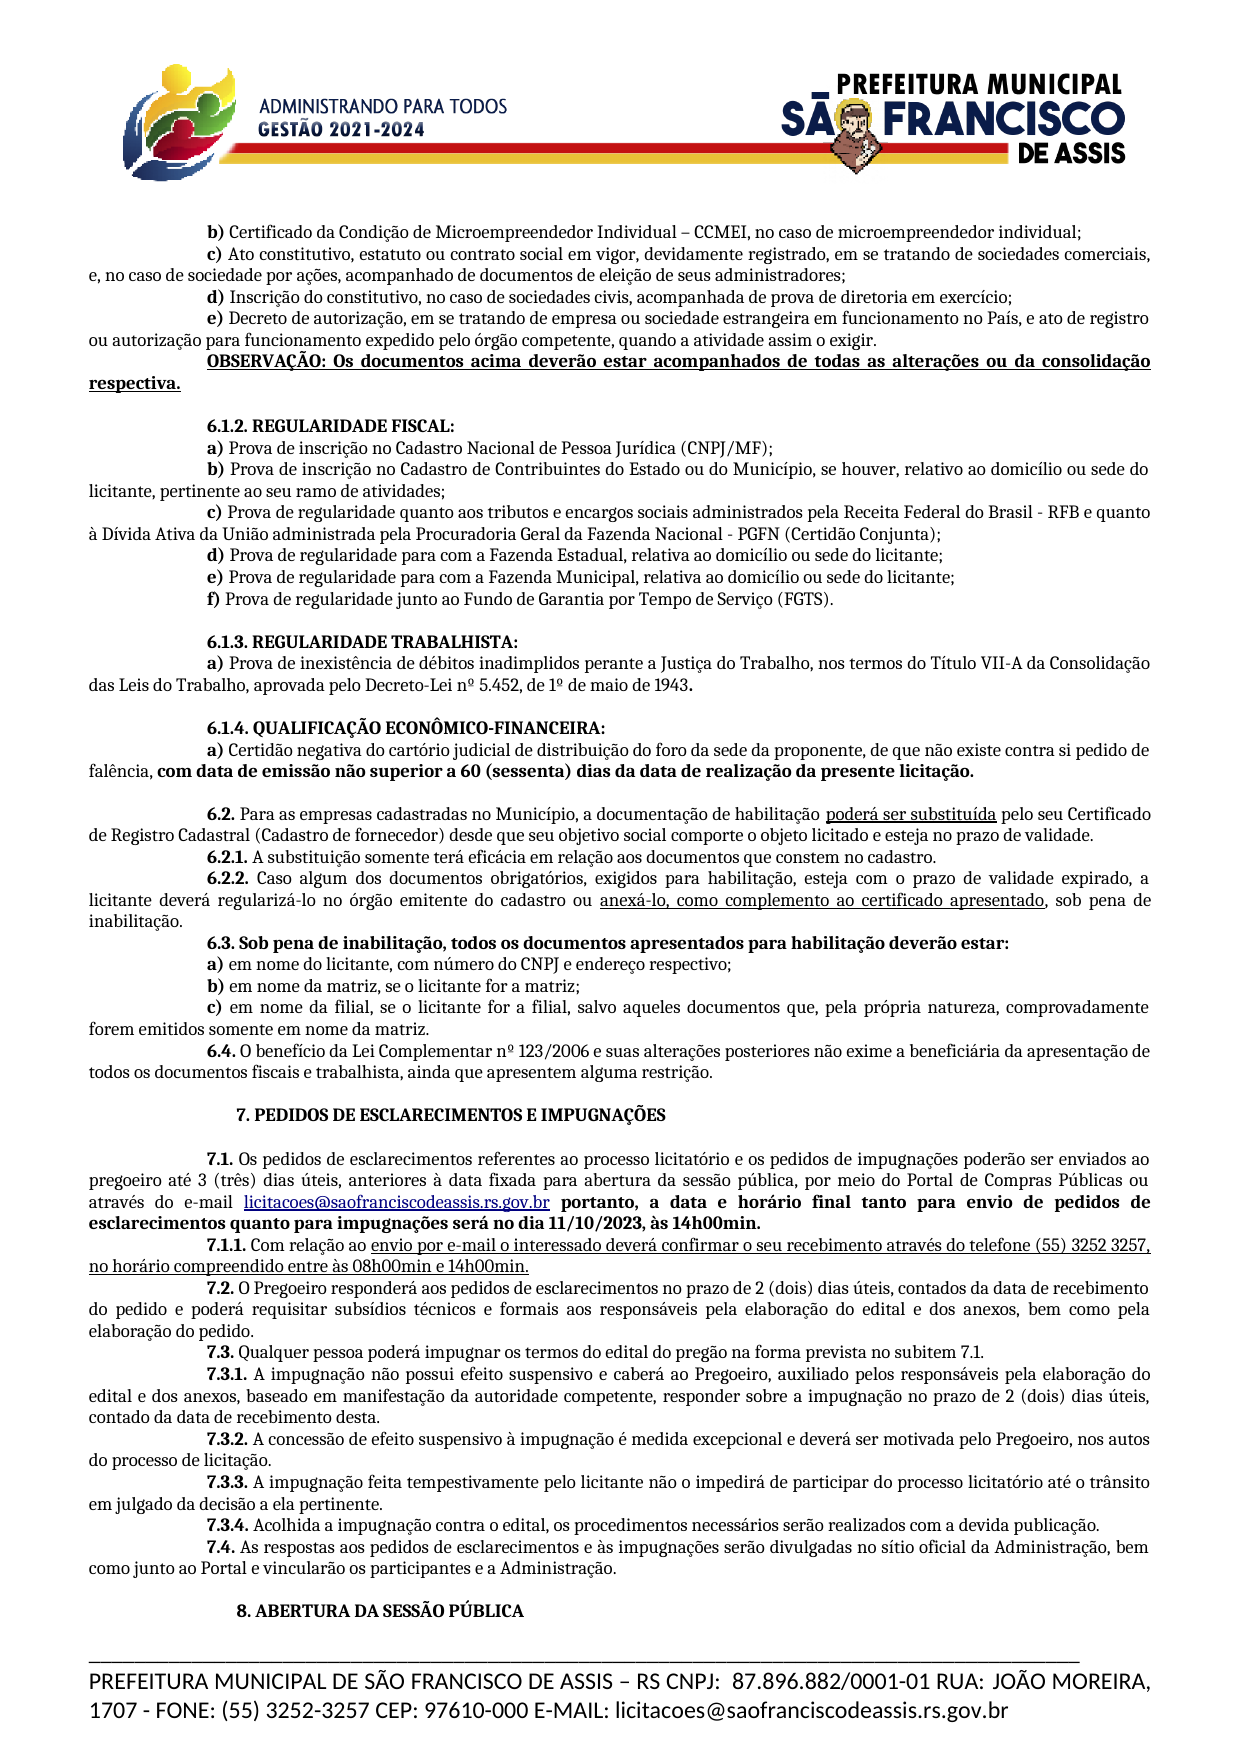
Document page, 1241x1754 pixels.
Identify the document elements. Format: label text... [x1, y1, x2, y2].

text a) Certidão negativa do cartório judicial de distribuição do foro da sede da proponente, de que não existe contra si pedido de falência, com data de emissão não superior a 60 (sessenta) dias da data de realização da presente licitação. [89, 739, 1152, 782]
text e) Decreto de autorização, em se tratando de empresa ou sociedade estrangeira em funcionamento no País, e ato de registro ou autorização para funcionamento expedido pelo órgão competente, quando a atividade assim o exigir. [89, 308, 1152, 351]
text 6.1.4. QUALIFICAÇÃO ECONÔMICO-FINANCEIRA: [89, 717, 1152, 739]
text a) Prova de inexistência de débitos inadimplidos perante a Justiça do Trabalho, nos termos do Título VII-A da Consolidação das Leis do Trabalho, aprovada pelo Decreto-Lei nº 5.452, de 1º de maio de 1943. [89, 653, 1152, 696]
text 6.2.2. Caso algum dos documentos obrigatórios, exigidos para habilitação, esteja com o prazo de validade expirado, a licitante deverá regularizá-lo no órgão emitente do cadastro ou anexá-lo, como complemento ao certificado apresentado, sob pena de inabilitação. [89, 868, 1152, 932]
text a) em nome do licitante, com número do CNPJ e endereço respectivo; [89, 954, 1152, 976]
text 7.3.4. Acolhida a impugnação contra o edital, os procedimentos necessários serão realizados com a devida publicação. [89, 1514, 1152, 1536]
text e) Prova de regularidade para com a Fazenda Municipal, relativa ao domicílio ou sede do licitante; [89, 567, 1152, 588]
text b) Prova de inscrição no Cadastro de Contribuintes do Estado ou do Município, se houver, relativo ao domicílio ou sede do licitante, pertinente ao seu ramo de atividades; [89, 459, 1152, 502]
text 7. PEDIDOS DE ESCLARECIMENTOS E IMPUGNAÇÕES [89, 1105, 1152, 1126]
text 7.4. As respostas aos pedidos de esclarecimentos e às impugnações serão divulgadas no sítio oficial da Administração, bem como junto ao Portal e vincularão os participantes e a Administração. [89, 1536, 1152, 1579]
text 7.3. Qualquer pessoa poderá impugnar os termos do edital do pregão na forma prevista no subitem 7.1. [89, 1342, 1152, 1364]
text 6.2. Para as empresas cadastradas no Município, a documentação de habilitação poderá ser substituída pelo seu Certificado de Registro Cadastral (Cadastro de fornecedor) desde que seu objetivo social comporte o objeto licitado e esteja no prazo de validade. [89, 803, 1152, 846]
text b) em nome da matriz, se o licitante for a matriz; [89, 976, 1152, 997]
text 6.4. O benefício da Lei Complementar nº 123/2006 e suas alterações posteriores não exime a beneficiária da apresentação de todos os documentos fiscais e trabalhista, ainda que apresentem alguma restrição. [89, 1040, 1152, 1083]
text c) em nome da filial, se o licitante for a filial, salvo aqueles documentos que, pela própria natureza, comprovadamente forem emitidos somente em nome da matriz. [89, 997, 1152, 1040]
text 8. ABERTURA DA SESSÃO PÚBLICA [89, 1601, 1152, 1622]
text 6.2.1. A substituição somente terá eficácia em relação aos documentos que constem no cadastro. [89, 846, 1152, 868]
text 7.3.3. A impugnação feita tempestivamente pelo licitante não o impedirá de participar do processo licitatório até o trânsito em julgado da decisão a ela pertinente. [89, 1471, 1152, 1514]
text 7.3.2. A concessão de efeito suspensivo à impugnação é medida excepcional e deverá ser motivada pelo Pregoeiro, nos autos do processo de licitação. [89, 1428, 1152, 1471]
text OBSERVAÇÃO: Os documentos acima deverão estar acompanhados de todas as alterações ou da consolidação respectiva. [89, 351, 1152, 394]
text d) Inscrição do constitutivo, no caso de sociedades civis, acompanhada de prova de diretoria em exercício; [89, 286, 1152, 308]
text 7.3.1. A impugnação não possui efeito suspensivo e caberá ao Pregoeiro, auxiliado pelos responsáveis pela elaboração do edital e dos anexos, baseado em manifestação da autoridade competente, responder sobre a impugnação no prazo de 2 (dois) dias úteis, contado da data de recebimento desta. [89, 1364, 1152, 1428]
text c) Ato constitutivo, estatuto ou contrato social em vigor, devidamente registrado, em se tratando de sociedades comerciais, e, no caso de sociedade por ações, acompanhado de documentos de eleição de seus administradores; [89, 243, 1152, 286]
text 6.1.3. REGULARIDADE TRABALHISTA: [89, 631, 1152, 653]
text d) Prova de regularidade para com a Fazenda Estadual, relativa ao domicílio ou sede do licitante; [89, 545, 1152, 567]
text f) Prova de regularidade junto ao Fundo de Garantia por Tempo de Serviço (FGTS). [89, 588, 1152, 610]
text c) Prova de regularidade quanto aos tributos e encargos sociais administrados pela Receita Federal do Brasil - RFB e quanto à Dívida Ativa da União administrada pela Procuradoria Geral da Fazenda Nacional - PGFN (Certidão Conjunta); [89, 502, 1152, 545]
text 6.1.2. REGULARIDADE FISCAL: [89, 416, 1152, 437]
text b) Certificado da Condição de Microempreendedor Individual – CCMEI, no caso de microempreendedor individual; [89, 222, 1152, 243]
text 6.3. Sob pena de inabilitação, todos os documentos apresentados para habilitação deverão estar: [89, 932, 1152, 954]
text 7.2. O Pregoeiro responderá aos pedidos de esclarecimentos no prazo de 2 (dois) dias úteis, contados da data de recebimento do pedido e poderá requisitar subsídios técnicos e formais aos responsáveis pela elaboração do edital e dos anexos, bem como pela elaboração do pedido. [89, 1277, 1152, 1342]
text a) Prova de inscrição no Cadastro Nacional de Pessoa Jurídica (CNPJ/MF); [89, 437, 1152, 459]
text 7.1. Os pedidos de esclarecimentos referentes ao processo licitatório e os pedidos de impugnações poderão ser enviados ao pregoeiro até 3 (três) dias úteis, anteriores à data fixada para abertura da sessão pública, por meio do Portal de Compras Públicas ou através do e-mail licitacoes@saofranciscodeassis.rs.gov.br portanto, a data e horário final tanto para envio de pedidos de esclarecimentos quanto para impugnações será no dia 11/10/2023, às 14h00min. [89, 1148, 1152, 1234]
text 7.1.1. Com relação ao envio por e-mail o interessado deverá confirmar o seu recebimento através do telefone (55) 3252 3257, no horário compreendido entre às 08h00min e 14h00min. [89, 1234, 1152, 1277]
